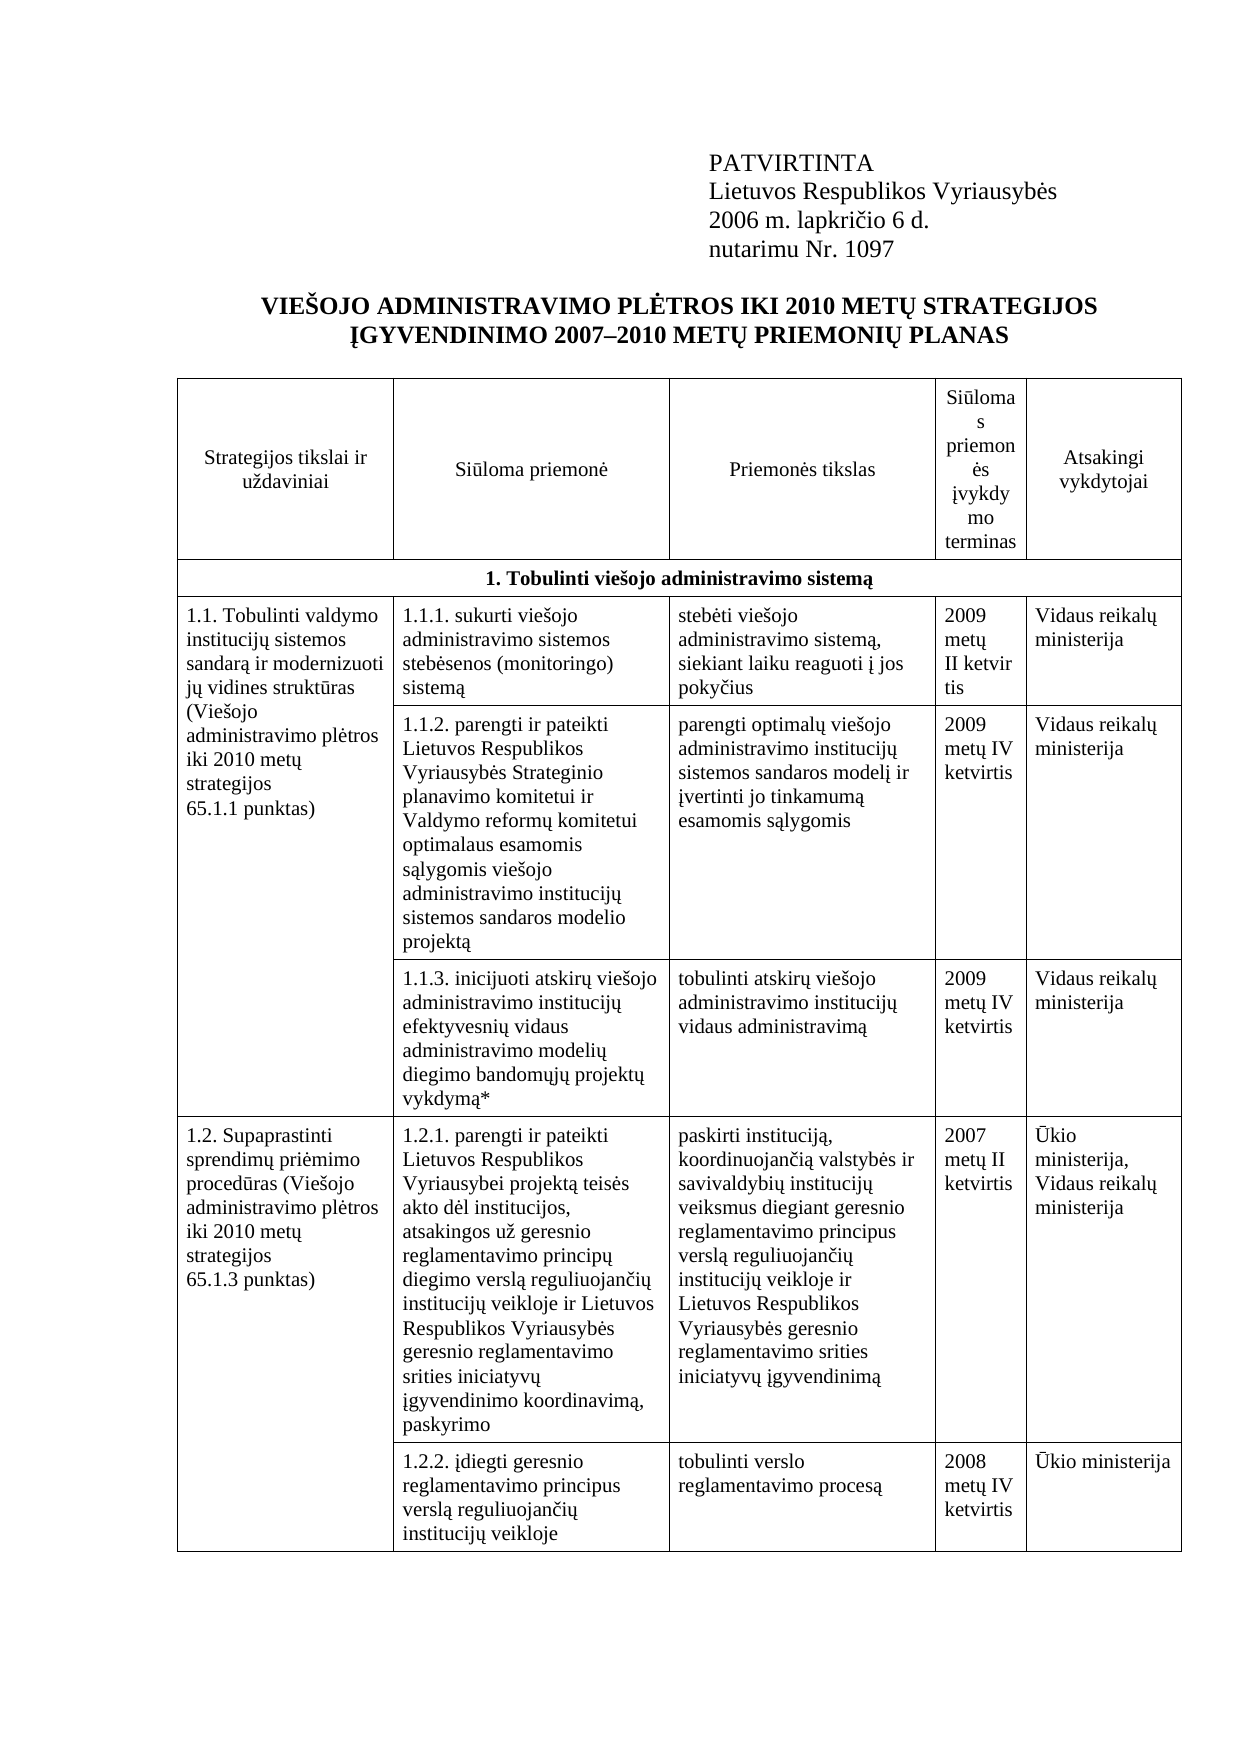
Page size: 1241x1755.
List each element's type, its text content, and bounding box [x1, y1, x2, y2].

table_cell 1.1.3. inicijuoti atskirų viešojo administravimo institucijų efektyvesnių vidaus administravimo modelių diegimo bandomųjų projektų vykdymą* [394, 960, 669, 1116]
table_cell stebėti viešojo administravimo sistemą, siekiant laiku reaguoti į jos pokyčius [670, 597, 935, 705]
table_cell 1.2.1. parengti ir pateikti Lietuvos Respublikos Vyriausybei projektą teisės akto dėl institucijos, atsakingos už geresnio reglamentavimo principų diegimo verslą reguliuojančių institucijų veikloje ir Lietuvos Respublikos Vyriausybės geresnio reglamentavimo srities iniciatyvų įgyvendinimo koordinavimą, paskyrimo [394, 1117, 669, 1442]
table_cell 2008 metų IV ketvirtis [936, 1443, 1026, 1551]
text Lietuvos Respublikos Vyriausybės [177, 176, 1181, 205]
table_header Strategijos tikslai ir uždaviniai [178, 379, 393, 559]
table_cell Vidaus reikalų ministerija [1027, 706, 1181, 959]
table_cell Vidaus reikalų ministerija [1027, 960, 1181, 1116]
table_cell paskirti instituciją, koordinuojančią valstybės ir savivaldybių institucijų veiksmus diegiant geresnio reglamentavimo principus verslą reguliuojančių institucijų veikloje ir Lietuvos Respublikos Vyriausybės geresnio reglamentavimo srities iniciatyvų įgyvendinimą [670, 1117, 935, 1442]
table_cell 1.2. Supaprastinti sprendimų priėmimo procedūras (Viešojo administravimo plėtros iki 2010 metų strategijos 65.1.3 punktas) [178, 1117, 393, 1551]
text viešojo administravimo plėtros iki 2010 metų strategijos įgyvendinimo 2007–2010 metų priemonių planas [177, 291, 1181, 349]
table_cell 2009 metų IV ketvirtis [936, 960, 1026, 1116]
text 2006 m. lapkričio 6 d. [177, 205, 1181, 234]
table_cell tobulinti atskirų viešojo administravimo institucijų vidaus administravimą [670, 960, 935, 1116]
table_cell 2009 metų IV ketvirtis [936, 706, 1026, 959]
text PATVIRTINTA [709, 148, 1181, 176]
table_header Siūloma priemonė [394, 379, 669, 559]
table_cell 1.1.1. sukurti viešojo administravimo sistemos stebėsenos (monitoringo) sistemą [394, 597, 669, 705]
table_cell Ūkio ministerija, Vidaus reikalų ministerija [1027, 1117, 1181, 1442]
table_cell Vidaus reikalų ministerija [1027, 597, 1181, 705]
table_cell 1.1. Tobulinti valdymo institucijų sistemos sandarą ir modernizuoti jų vidines struktūras (Viešojo administravimo plėtros iki 2010 metų strategijos 65.1.1 punktas) [178, 597, 393, 1116]
table_header Siūlomas priemonės įvykdymo terminas [936, 379, 1026, 559]
table_cell 1. Tobulinti viešojo administravimo sistemą [178, 560, 1181, 596]
table_cell tobulinti verslo reglamentavimo procesą [670, 1443, 935, 1551]
text nutarimu Nr. 1097 [177, 234, 1181, 263]
table_cell parengti optimalų viešojo administravimo institucijų sistemos sandaros modelį ir įvertinti jo tinkamumą esamomis sąlygomis [670, 706, 935, 959]
table_header Atsakingi vykdytojai [1027, 379, 1181, 559]
table_cell 2007 metų II ketvirtis [936, 1117, 1026, 1442]
table_cell 1.1.2. parengti ir pateikti Lietuvos Respublikos Vyriausybės Strateginio planavimo komitetui ir Valdymo reformų komitetui optimalaus esamomis sąlygomis viešojo administravimo institucijų sistemos sandaros modelio projektą [394, 706, 669, 959]
table_cell 1.2.2. įdiegti geresnio reglamentavimo principus verslą reguliuojančių institucijų veikloje [394, 1443, 669, 1551]
table_cell 2009 metų II ketvirtis [936, 597, 1026, 705]
table_header Priemonės tikslas [670, 379, 935, 559]
table_cell Ūkio ministerija [1027, 1443, 1181, 1551]
